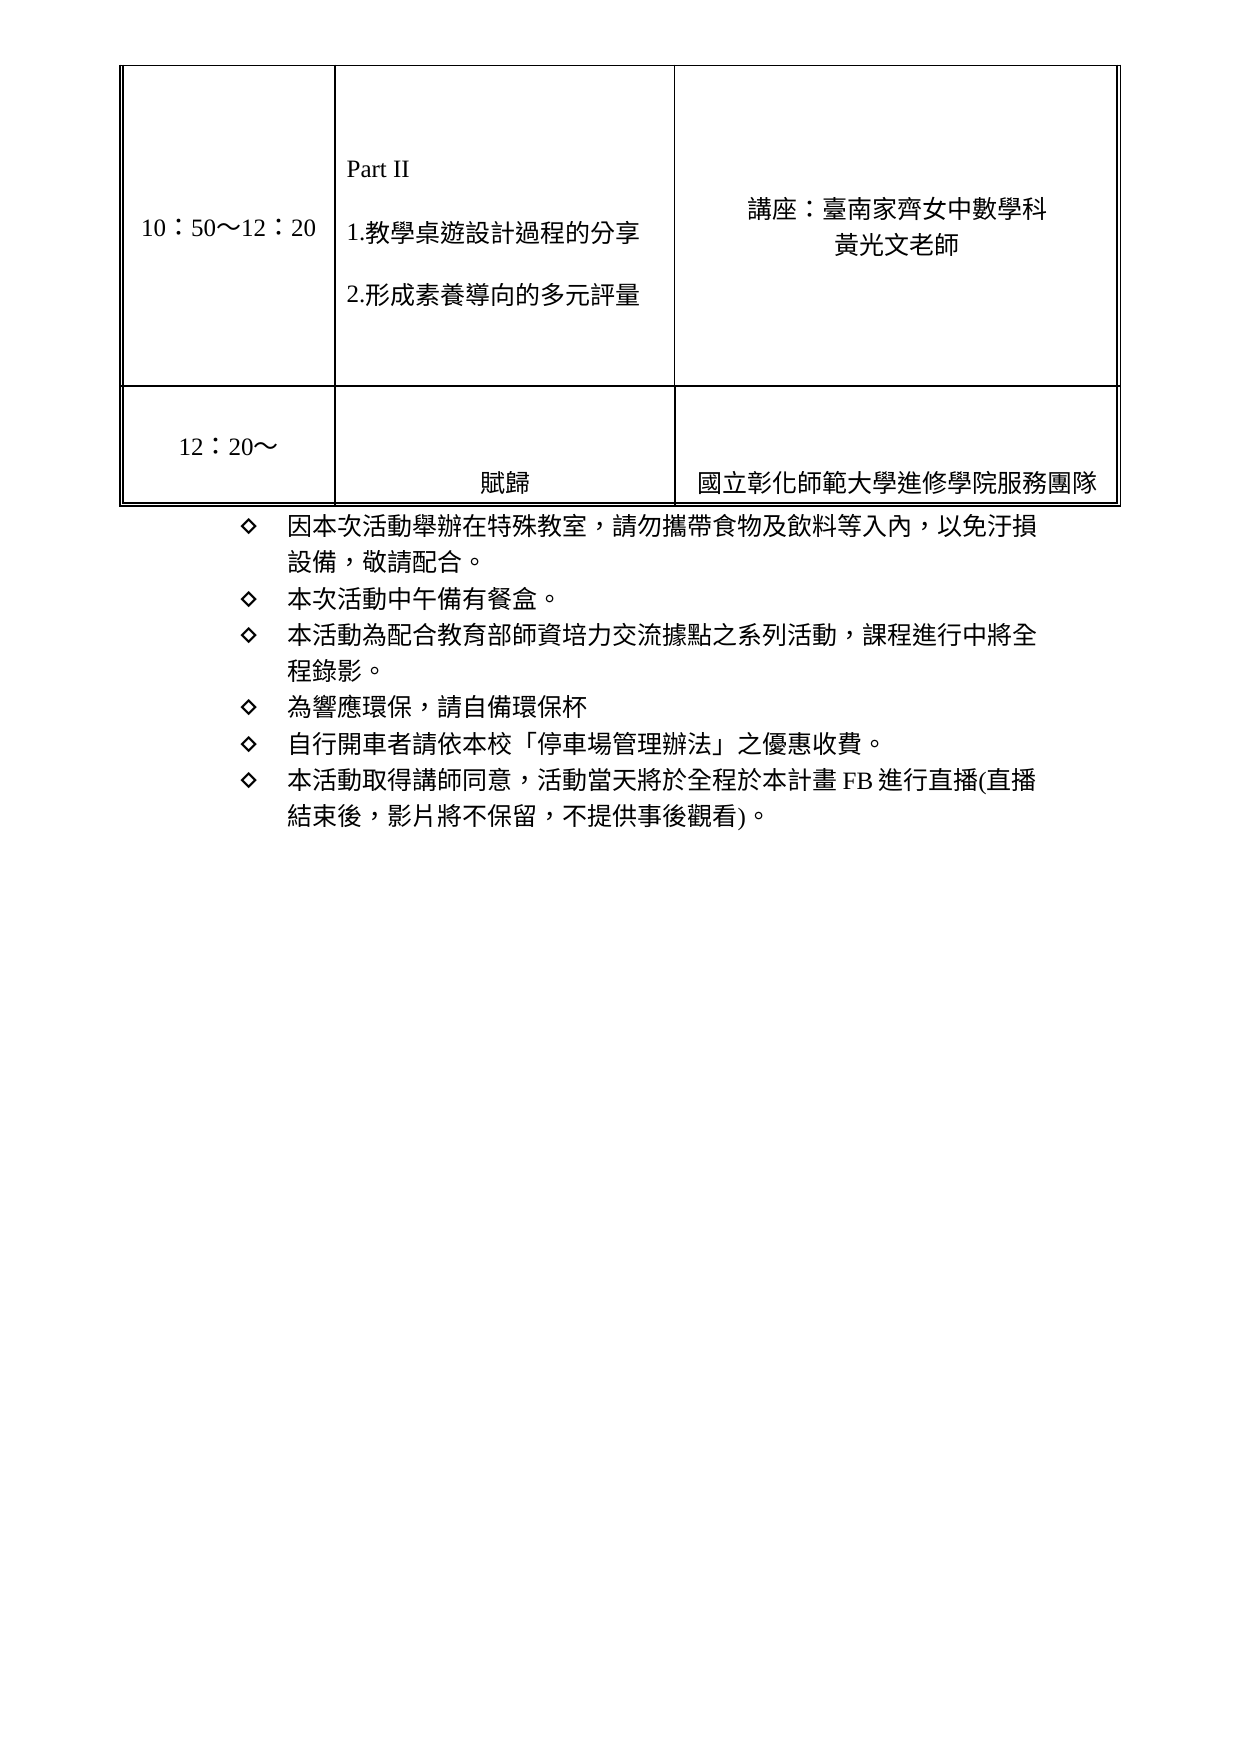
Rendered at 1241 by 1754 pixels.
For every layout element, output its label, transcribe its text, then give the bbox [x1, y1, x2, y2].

table_cell 12：20～ [124, 387, 334, 502]
table_cell 講座：臺南家齊女中數學科 黃光文老師 [675, 66, 1116, 385]
list 本次活動中午備有餐盒。 [237, 579, 1053, 615]
table_cell 賦歸 [336, 387, 674, 502]
list 因本次活動舉辦在特殊教室，請勿攜帶食物及飲料等入內，以免汙損設備，敬請配合。 [237, 507, 1053, 579]
table_cell 國立彰化師範大學進修學院服務團隊 [676, 387, 1116, 502]
list 本活動為配合教育部師資培力交流據點之系列活動，課程進行中將全程錄影。 [237, 615, 1053, 688]
table_cell Part II 1.教學桌遊設計過程的分享 2.形成素養導向的多元評量 [336, 66, 674, 385]
table_cell 10：50～12：20 [124, 66, 334, 385]
list 自行開車者請依本校「停車場管理辦法」之優惠收費。 [237, 724, 1053, 760]
list 本活動取得講師同意，活動當天將於全程於本計畫FB進行直播(直播結束後，影片將不保留，不提供事後觀看)。 [237, 760, 1053, 833]
list 為響應環保，請自備環保杯 [237, 688, 1053, 724]
